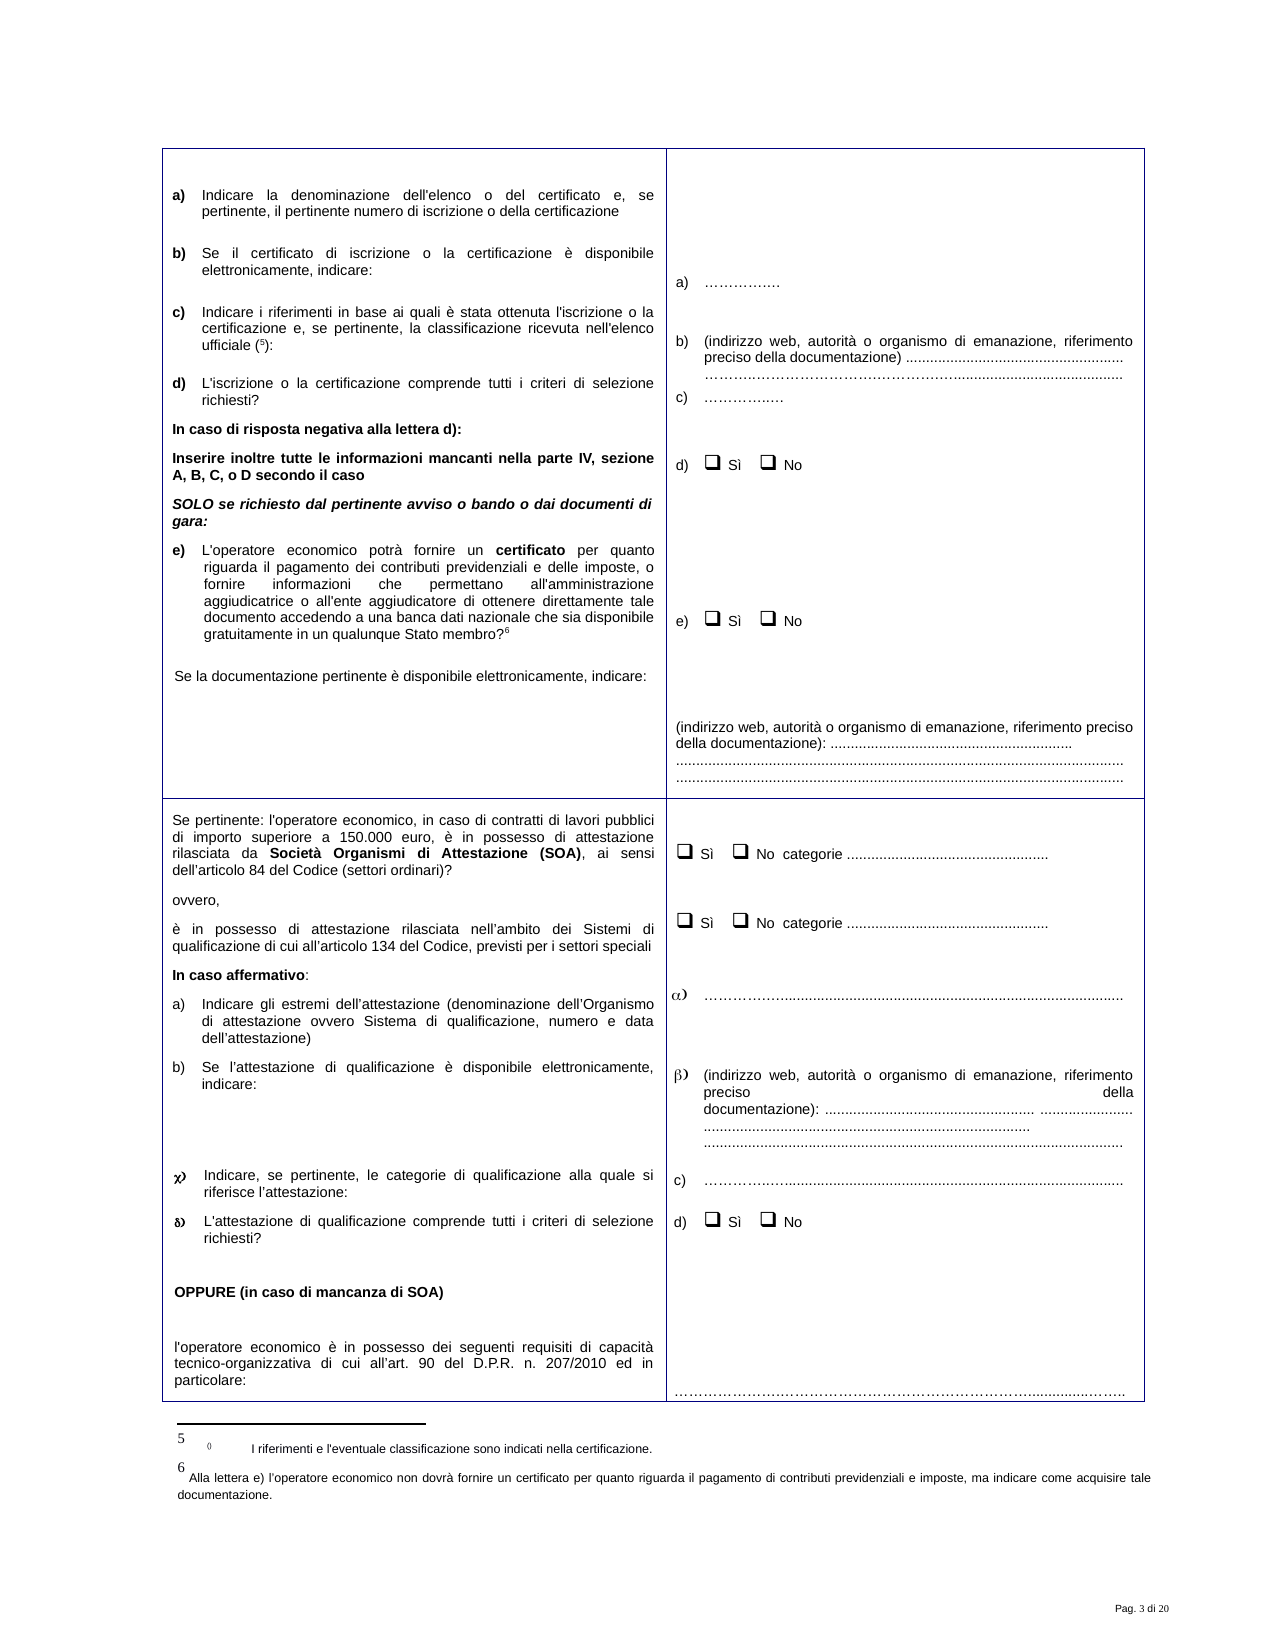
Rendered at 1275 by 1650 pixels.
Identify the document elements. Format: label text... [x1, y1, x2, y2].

table_cell  Sì  No categorie ..................................................  Sì  No categorie .................................................. ………….…..................................................................................... (indirizzo web, autorità o organismo di emanazione, riferimento preciso della documentazione): .................................................... ........................................................................................................ ........................................................................................................ …………..…....................................................................................  Sì  No ………………….……………………………………………...............…….. ............................................................................................................... ............................................................................................................... ............................................................................................................... ............................................................................................................... ............................................................................................................... ............................................................................................................... ............................................................................................................... ............................................................................................................... ............................................................................................................... ............................................................................................................... ............................................................................................................... ............................................................................................................... [667, 799, 1144, 1401]
table_cell Se pertinente: l'operatore economico, in caso di contratti di lavori pubblici di importo superiore a 150.000 euro, è in possesso di attestazione rilasciata da Società Organismi di Attestazione (SOA), ai sensi dell’articolo 84 del Codice (settori ordinari)? ovvero, è in possesso di attestazione rilasciata nell’ambito dei Sistemi di qualificazione di cui all’articolo 134 del Codice, previsti per i settori speciali In caso affermativo: Indicare gli estremi dell’attestazione (denominazione dell’Organismo di attestazione ovvero Sistema di qualificazione, numero e data dell’attestazione) Se l’attestazione di qualificazione è disponibile elettronicamente, indicare: Indicare, se pertinente, le categorie di qualificazione alla quale si riferisce l’attestazione: L'attestazione di qualificazione comprende tutti i criteri di selezione richiesti? OPPURE (in caso di mancanza di SOA) l'operatore economico è in possesso dei seguenti requisiti di capacità tecnico-organizzativa di cui all’art. 90 del D.P.R. n. 207/2010 ed in particolare: [163, 799, 666, 1401]
table_cell Se pertinente: l'operatore economico è iscritto in un elenco ufficiale di imprenditori, fornitori, o prestatori di servizi o possiede una certificazione rilasciata da organismi accreditati, ai sensi dell’articolo 90 del Codice? In caso affermativo: Rispondere compilando le altre parti di questa sezione, la sezione B e, ove pertinente, la sezione C della presente parte, la parte III, la parte V se applicabile, e in ogni caso compilare e firmare la parte VI. Indicare la denominazione dell'elenco o del certificato e, se pertinente, il pertinente numero di iscrizione o della certificazione Se il certificato di iscrizione o la certificazione è disponibile elettronicamente, indicare: Indicare i riferimenti in base ai quali è stata ottenuta l'iscrizione o la certificazione e, se pertinente, la classificazione ricevuta nell'elenco ufficiale (): L'iscrizione o la certificazione comprende tutti i criteri di selezione richiesti? In caso di risposta negativa alla lettera d): Inserire inoltre tutte le informazioni mancanti nella parte IV, sezione A, B, C, o D secondo il caso SOLO se richiesto dal pertinente avviso o bando o dai documenti di gara: L'operatore economico potrà fornire un certificato per quanto riguarda il pagamento dei contributi previdenziali e delle imposte, o fornire informazioni che permettano all'amministrazione aggiudicatrice o all'ente aggiudicatore di ottenere direttamente tale documento accedendo a una banca dati nazionale che sia disponibile gratuitamente in un qualunque Stato membro? Se la documentazione pertinente è disponibile elettronicamente, indicare: [163, 149, 666, 798]
table_cell  Sì  No  Non applicabile ………….… (indirizzo web, autorità o organismo di emanazione, riferimento preciso della documentazione) ...................................................... ………..…………………….………….….......................................... …………..…  Sì  No  Sì  No (indirizzo web, autorità o organismo di emanazione, riferimento preciso della documentazione): ............................................................ ............................................................................................................... ............................................................................................................... [667, 149, 1144, 798]
